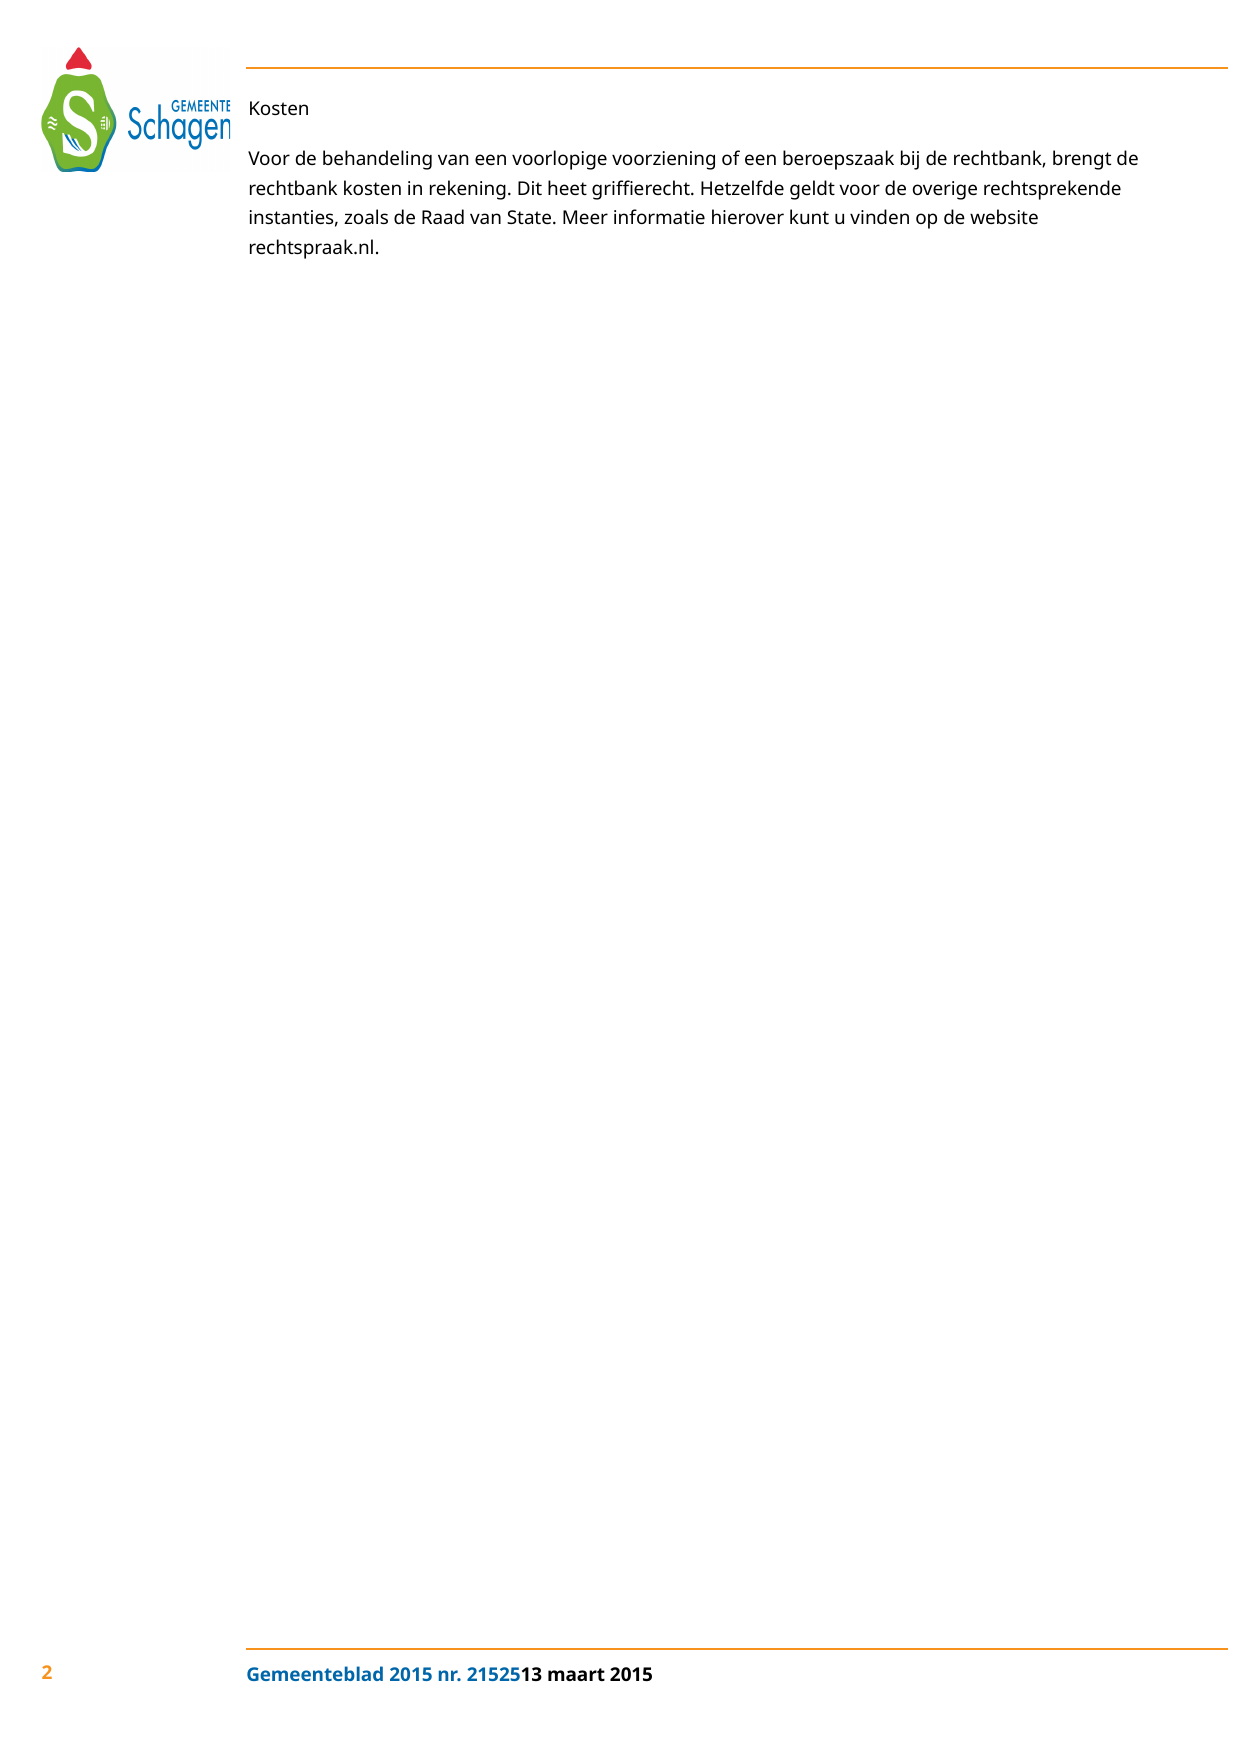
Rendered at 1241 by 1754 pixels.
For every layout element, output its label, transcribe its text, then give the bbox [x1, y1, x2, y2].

text Voor de behandeling van een voorlopige voorziening of een beroepszaak bij de rechtbank, brengt de rechtbank kosten in rekening. Dit heet griffierecht. Hetzelfde geldt voor de overige rechtsprekende instanties, zoals de Raad van State. Meer informatie hierover kunt u vinden op de website rechtspraak.nl. [248, 145, 1152, 260]
picture [41, 47, 231, 172]
text Kosten [248, 95, 1152, 121]
